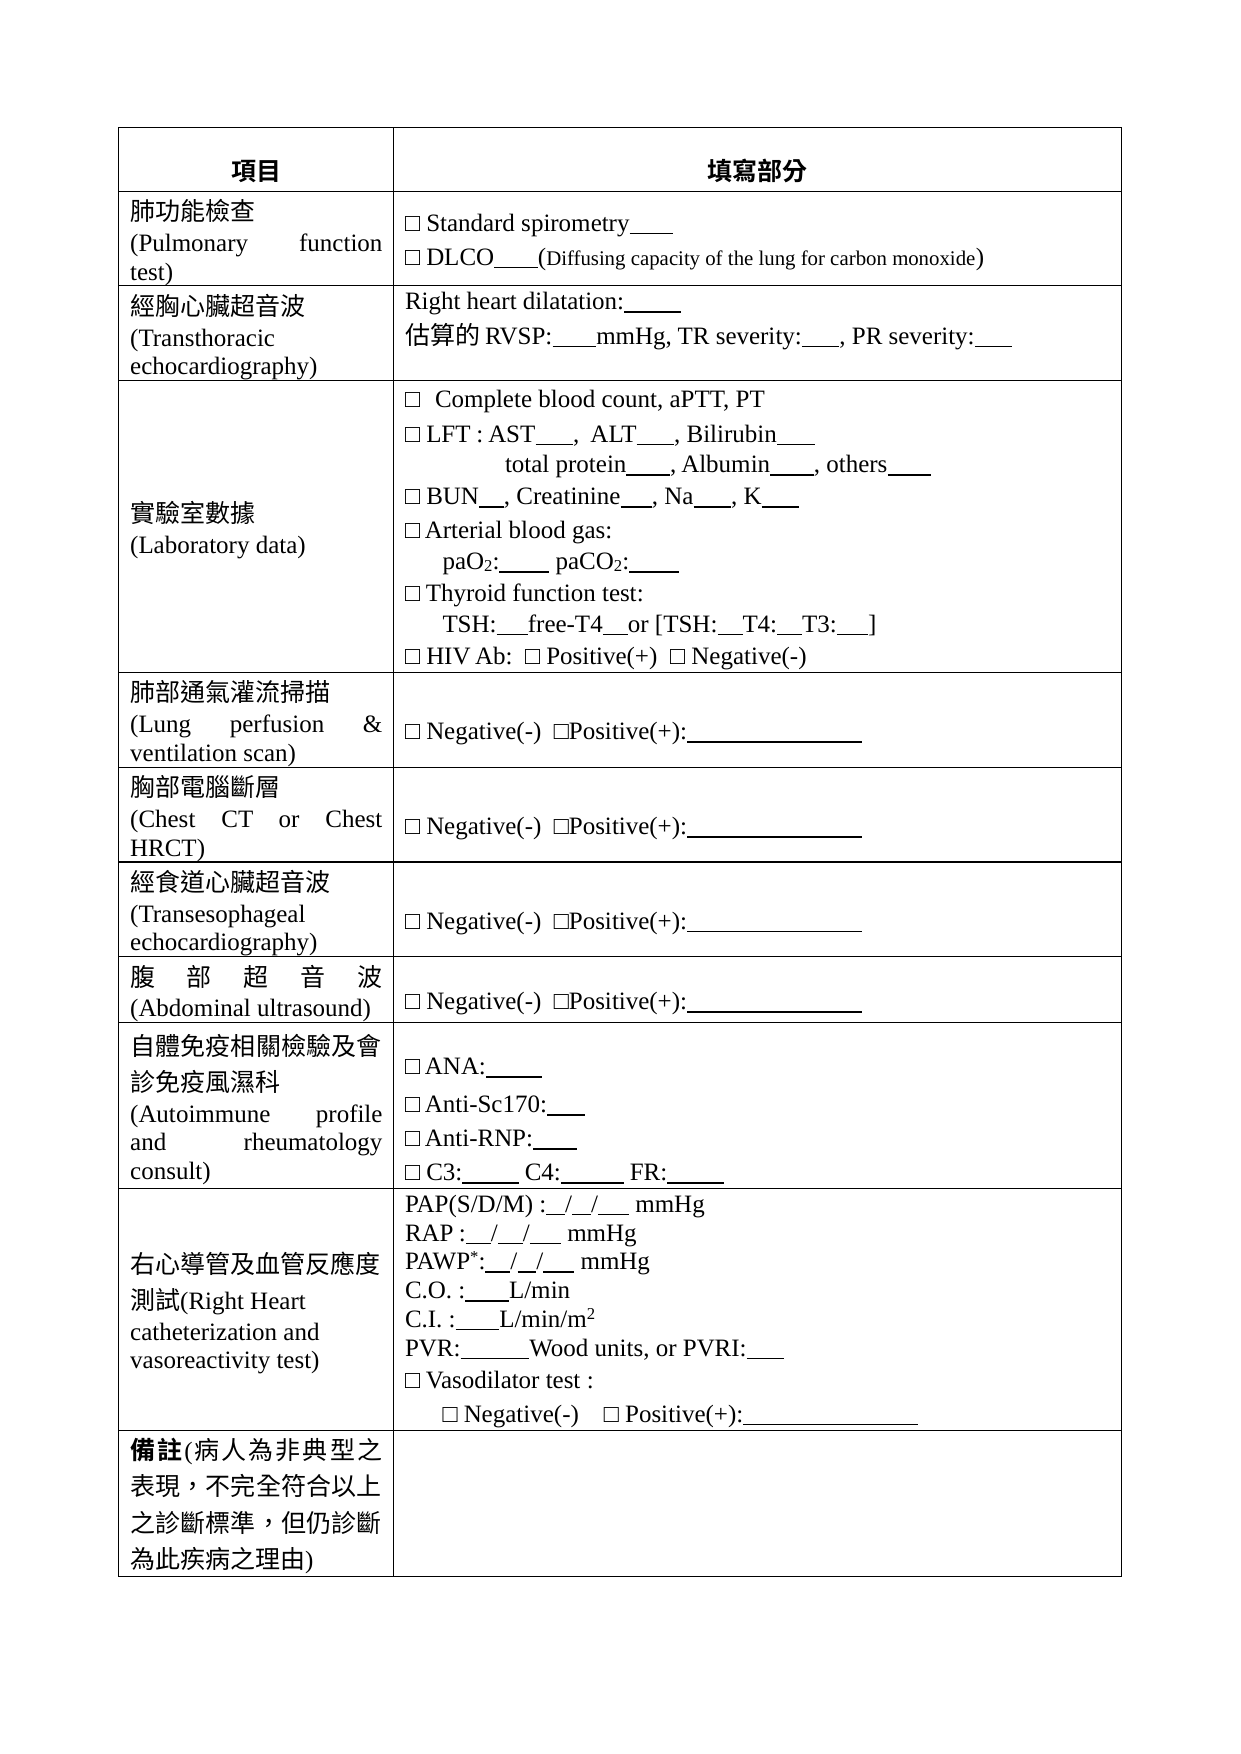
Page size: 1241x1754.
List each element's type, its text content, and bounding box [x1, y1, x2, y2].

table_cell 經胸心臟超音波 (Transthoracic echocardiography) [119, 286, 393, 380]
table_cell 經食道心臟超音波(Transesophageal echocardiography) [119, 863, 393, 956]
table_cell □ Negative(-) □Positive(+): [394, 957, 1121, 1022]
table_cell 自體免疫相關檢驗及會診免疫風濕科 (Autoimmune profile and rheumatology consult) [119, 1023, 393, 1188]
table_cell □ Negative(-) □Positive(+): [394, 768, 1121, 861]
table_cell 實驗室數據 (Laboratory data) [119, 381, 393, 672]
table_header 填寫部分 [394, 128, 1121, 191]
table_cell □ Negative(-) □Positive(+): [394, 863, 1121, 956]
table_cell Right heart dilatation: 估算的RVSP: mmHg, TR severity: , PR severity: [394, 286, 1121, 380]
table_cell 備註(病人為非典型之表現，不完全符合以上之診斷標準，但仍診斷為此疾病之理由) [119, 1431, 393, 1576]
table_cell 胸部電腦斷層 (Chest CT or Chest HRCT) [119, 768, 393, 861]
table_cell 肺部通氣灌流掃描 (Lung perfusion & ventilation scan) [119, 673, 393, 767]
table_cell □ Negative(-) □Positive(+): [394, 673, 1121, 767]
table_cell □ ANA: □ Anti-Sc170: □ Anti-RNP: □ C3: C4: FR: [394, 1023, 1121, 1188]
table_cell 腹部超音波 (Abdominal ultrasound) [119, 957, 393, 1022]
table_header 項目 [119, 128, 393, 191]
table_cell □ Complete blood count, aPTT, PT □ LFT : AST , ALT , Bilirubin total protein , Albumin , others □ BUN , Creatinine , Na , K □ Arterial blood gas: paO2: paCO2: □ Thyroid function test: TSH: free-T4 or [TSH: T4: T3: ] □ HIV Ab: □ Positive(+) □ Negative(-) [394, 381, 1121, 672]
table_cell 肺功能檢查 (Pulmonary function test) [119, 192, 393, 285]
table_cell 右心導管及血管反應度測試(Right Heart catheterization and vasoreactivity test) [119, 1189, 393, 1429]
table_cell PAP(S/D/M) : / / mmHg RAP : / / mmHg PAWP*: / / mmHg C.O. : L/min C.I. : L/min/m2 PVR: Wood units, or PVRI: □ Vasodilator test : □ Negative(-) □ Positive(+): [394, 1189, 1121, 1429]
table_cell [394, 1431, 1121, 1576]
table_cell □ Standard spirometry □ DLCO (Diffusing capacity of the lung for carbon monoxide) [394, 192, 1121, 285]
